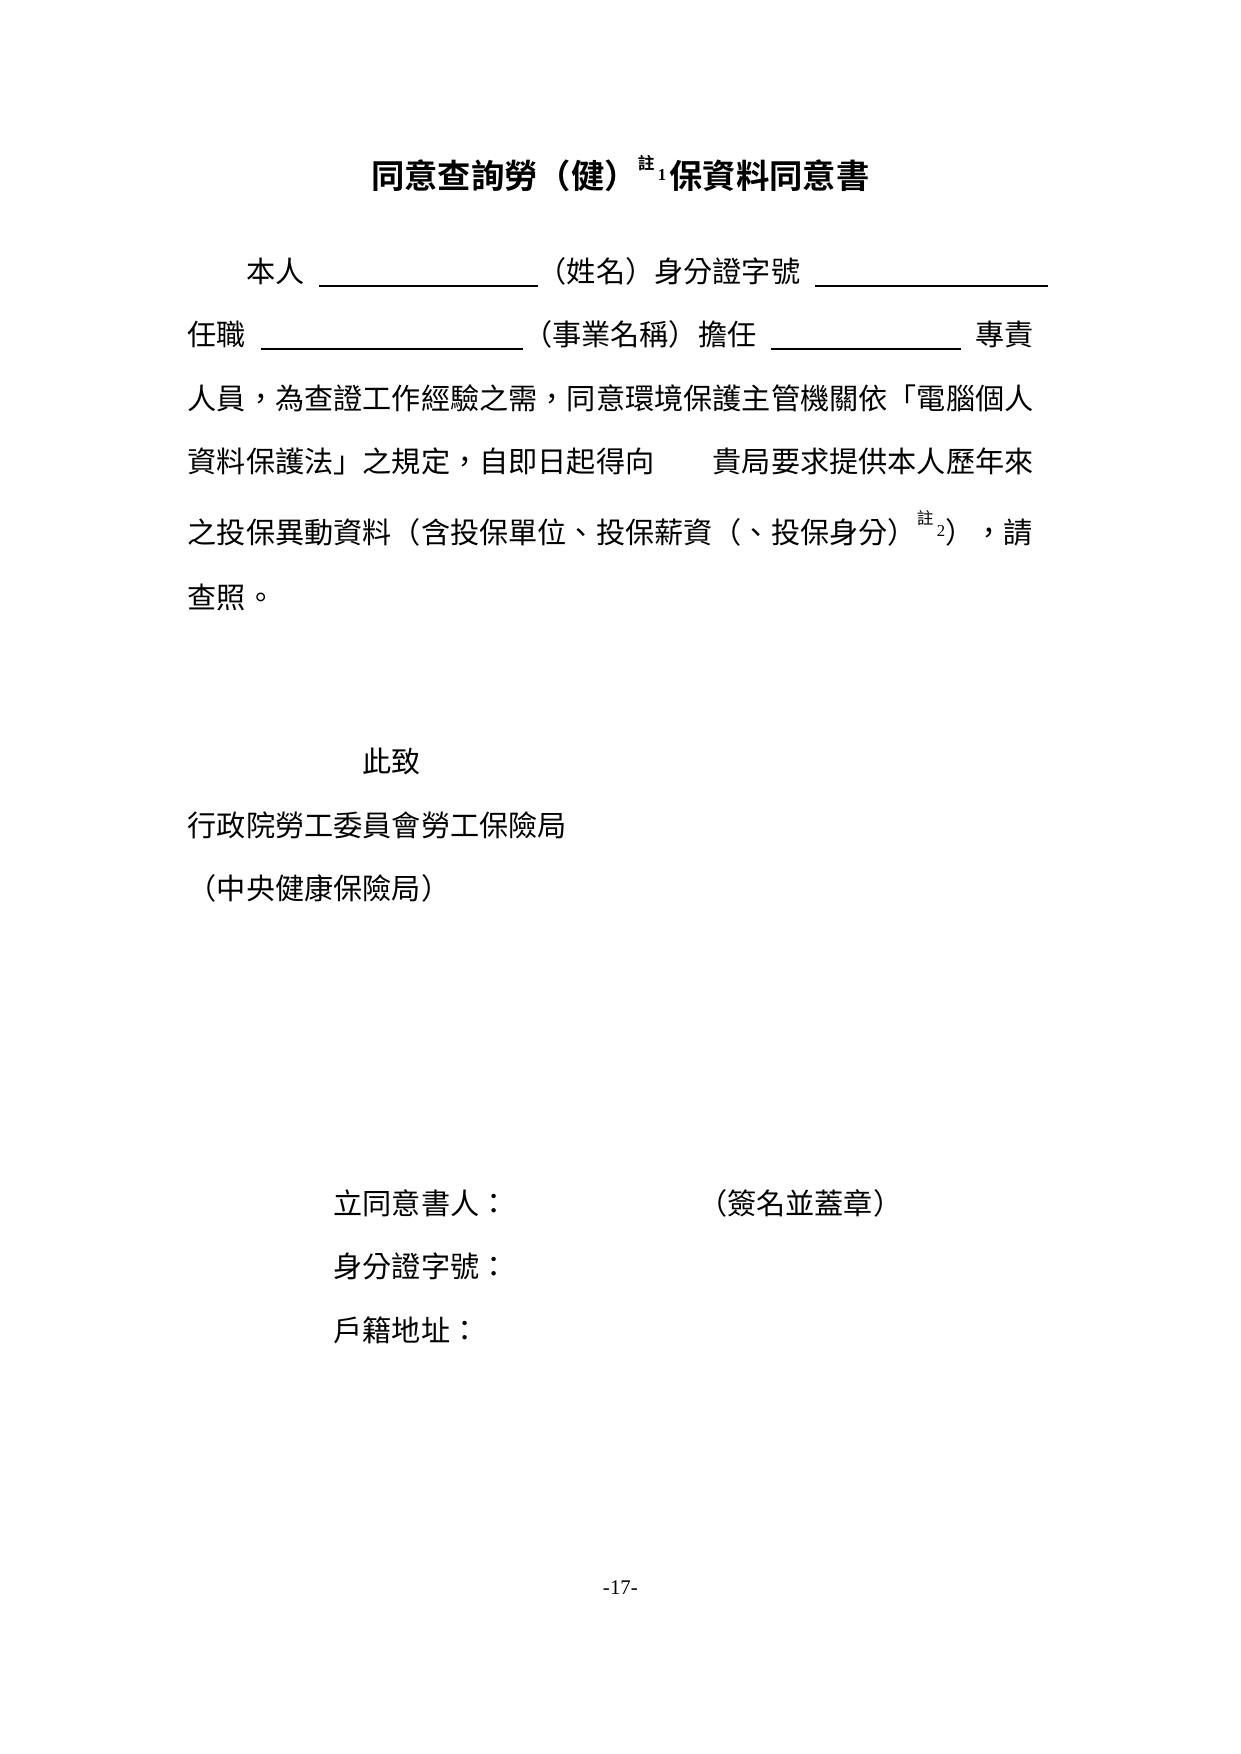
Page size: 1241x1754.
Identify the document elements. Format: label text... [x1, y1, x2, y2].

text 行政院勞工委員會勞工保險局 [187, 802, 1053, 844]
text 同意查詢勞（健）註1保資料同意書 [187, 150, 1053, 198]
text 本人 （姓名）身分證字號 任職 （事業名稱）擔任 專責人員，為查證工作經驗之需，同意環境保護主管機關依「電腦個人資料保護法」之規定，自即日起得向 貴局要求提供本人歷年來之投保異動資料（含投保單位、投保薪資（、投保身分）註2），請 查照。 [187, 248, 1053, 617]
text 戶籍地址： [187, 1307, 1053, 1350]
text 立同意書人： （簽名並蓋章） [187, 1181, 1053, 1223]
text 此致 [187, 739, 1053, 781]
text （中央健康保險局） [187, 866, 1053, 908]
text 身分證字號： [187, 1244, 1053, 1286]
